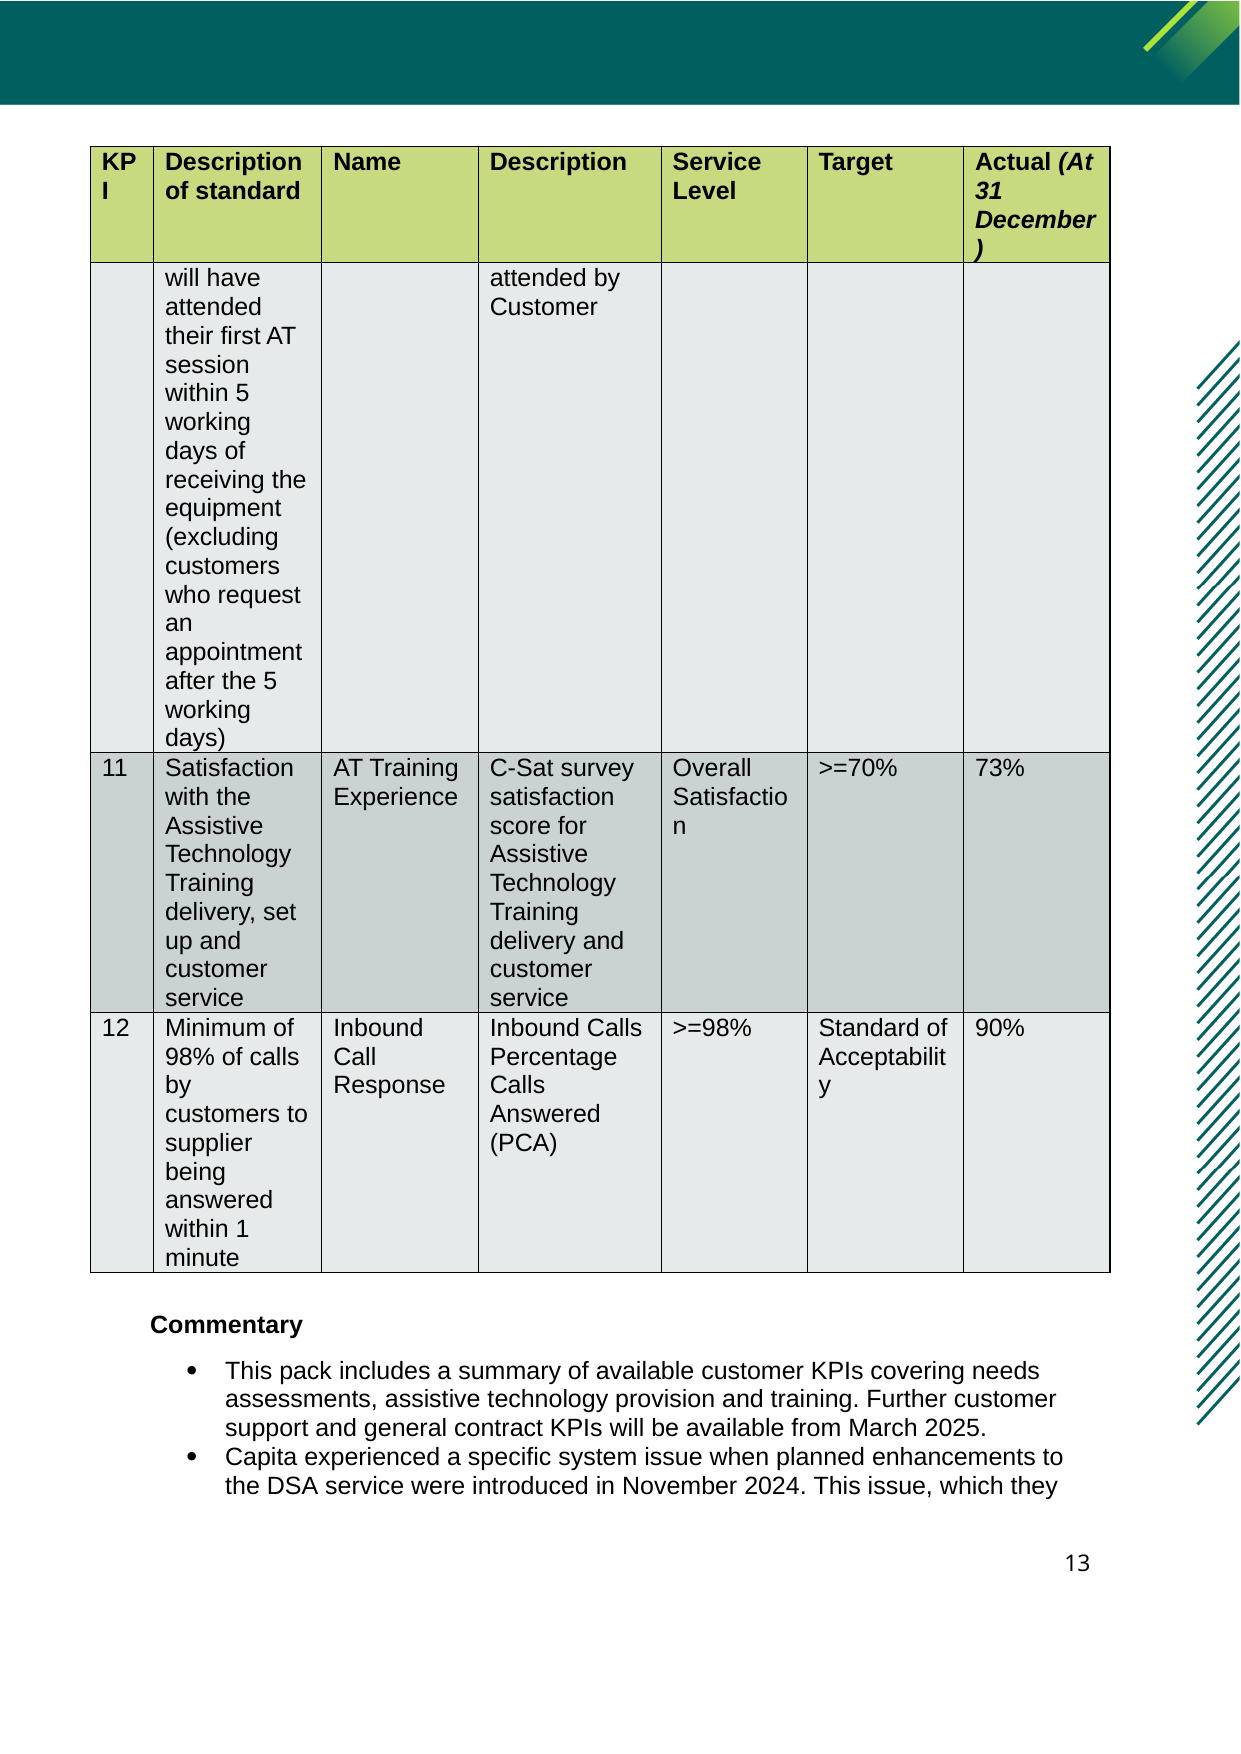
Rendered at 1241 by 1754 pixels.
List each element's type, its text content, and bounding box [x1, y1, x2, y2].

table_cell Inbound Call Response [322, 1013, 478, 1272]
table_cell 12 [91, 1013, 153, 1272]
table_cell [91, 263, 153, 752]
table_cell [662, 263, 807, 752]
table_cell 90% [964, 1013, 1109, 1272]
table_cell Standard of Acceptability [808, 1013, 963, 1272]
table_cell C-Sat survey satisfaction score for Assistive Technology Training delivery and customer service [479, 753, 661, 1012]
table_cell [322, 263, 478, 752]
table_cell Overall Satisfaction [662, 753, 807, 1012]
list Capita experienced a specific system issue when planned enhancements to the DSA service were introduced in November 2024. This issue, which they [187, 1442, 1090, 1499]
table_header Description [479, 147, 661, 262]
table_cell 73% [964, 753, 1109, 1012]
table_cell >=70% [808, 753, 963, 1012]
table_cell Minimum of 98% of calls by customers to supplier being answered within 1 minute [154, 1013, 321, 1272]
table_header Name [322, 147, 478, 262]
table_cell [964, 263, 1109, 752]
table_cell AT Training Experience [322, 753, 478, 1012]
table_cell >=98% [662, 1013, 807, 1272]
table_cell will have attended their first AT session within 5 working days of receiving the equipment (excluding customers who request an appointment after the 5 working days) [154, 263, 321, 752]
table_header Service Level [662, 147, 807, 262]
table_header Description of standard [154, 147, 321, 262]
list This pack includes a summary of available customer KPIs covering needs assessments, assistive technology provision and training. Further customer support and general contract KPIs will be available from March 2025. [187, 1356, 1090, 1442]
table_header KPI [91, 147, 153, 262]
table_cell [808, 263, 963, 752]
text Commentary [150, 1310, 1090, 1339]
table_cell 11 [91, 753, 153, 1012]
table_cell Satisfaction with the Assistive Technology Training delivery, set up and customer service [154, 753, 321, 1012]
table_cell Inbound Calls Percentage Calls Answered (PCA) [479, 1013, 661, 1272]
table_header Target [808, 147, 963, 262]
table_cell attended by Customer [479, 263, 661, 752]
table_header Actual (At 31 December) [964, 147, 1109, 262]
